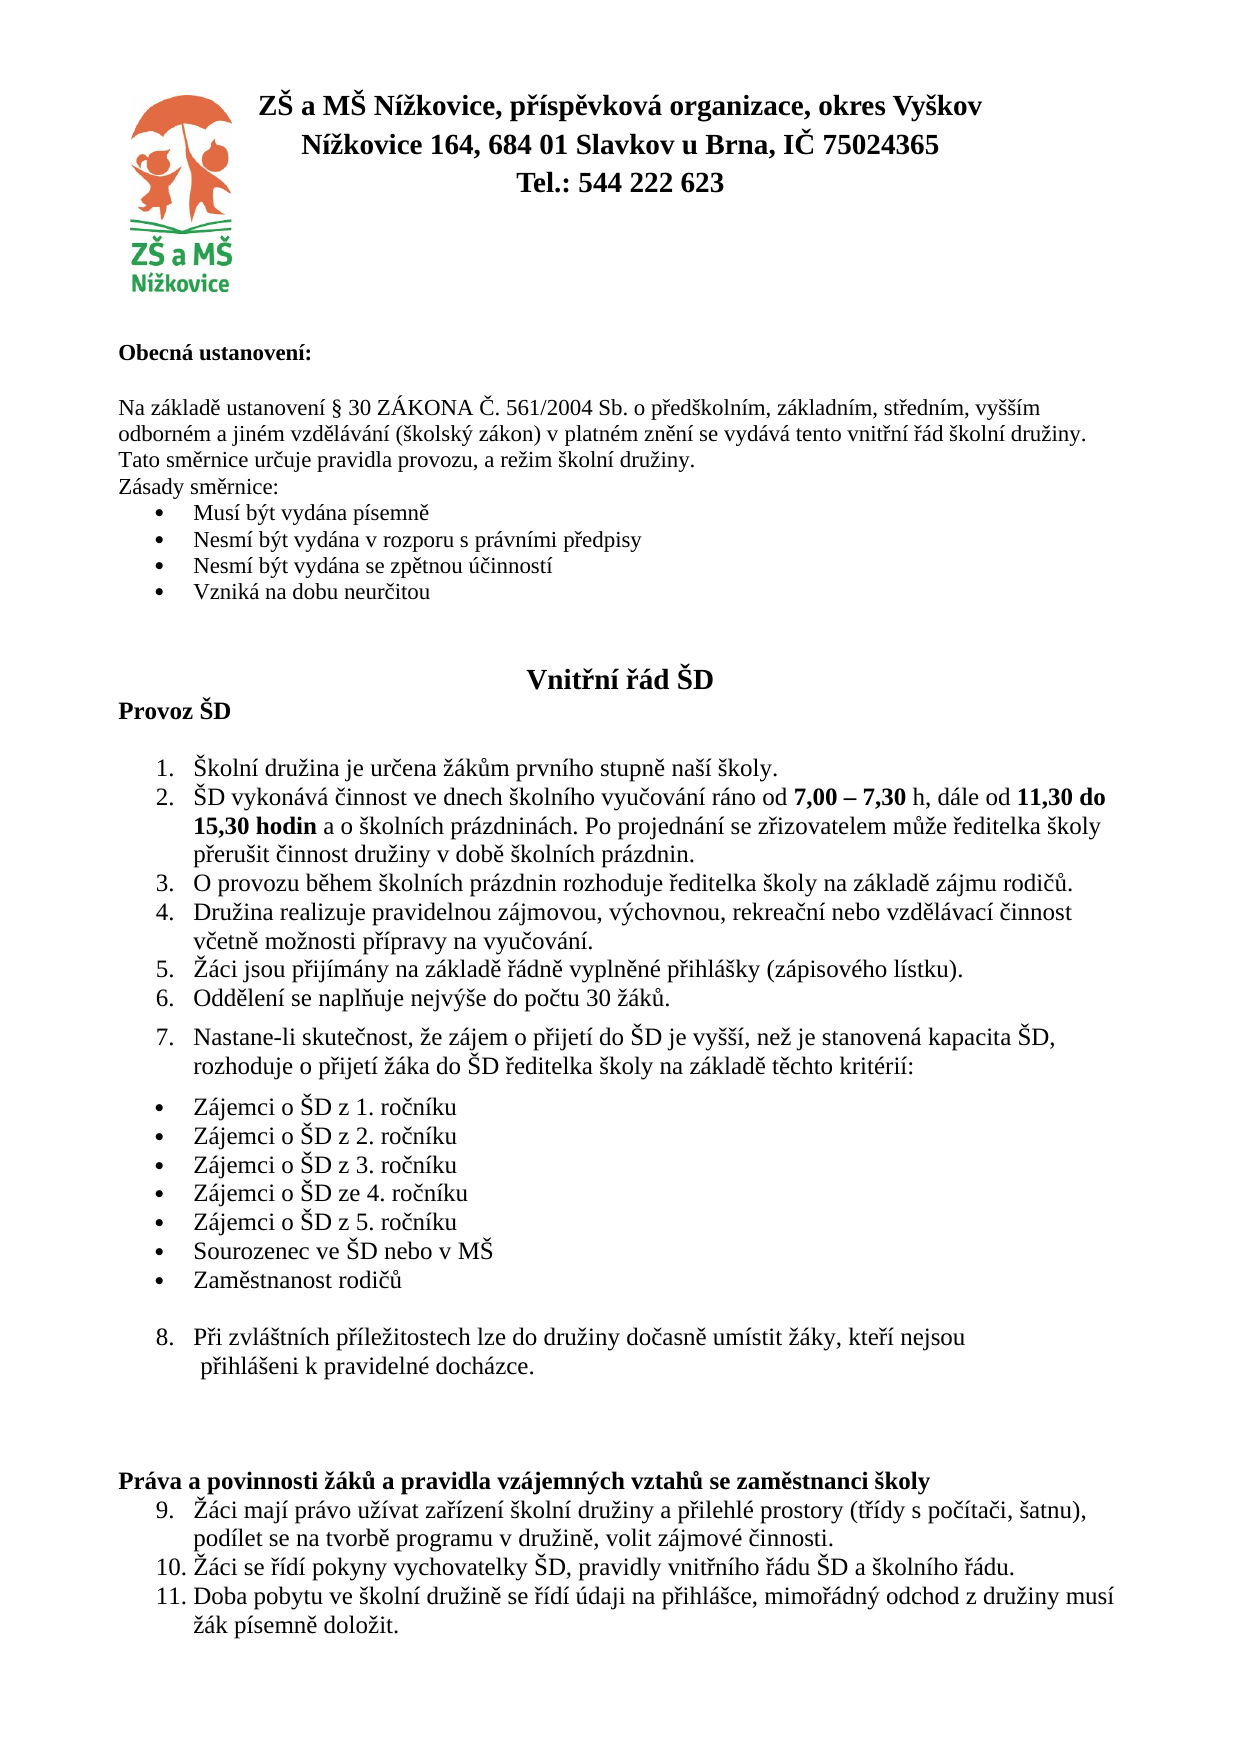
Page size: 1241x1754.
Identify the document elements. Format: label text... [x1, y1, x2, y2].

text Provoz ŠD [118, 696, 1122, 724]
list ŠD vykonává činnost ve dnech školního vyučování ráno od 7,00 – 7,30 h, dále od 11,30 do 15,30 hodin a o školních prázdninách. Po projednání se zřizovatelem může ředitelka školy přerušit činnost družiny v době školních prázdnin. [156, 782, 1122, 868]
list Družina realizuje pravidelnou zájmovou, výchovnou, rekreační nebo vzdělávací činnost včetně možnosti přípravy na vyučování. [156, 897, 1122, 954]
list Zájemci o ŠD ze 4. ročníku [156, 1178, 1122, 1207]
list Sourozenec ve ŠD nebo v MŠ [156, 1236, 1122, 1265]
text Nížkovice 164, 684 01 Slavkov u Brna, IČ 75024365 [233, 127, 1122, 161]
list Nesmí být vydána v rozporu s právními předpisy [156, 526, 1122, 552]
text Tel.: 544 222 623 [233, 166, 1122, 199]
text Na základě ustanovení § 30 ZÁKONA Č. 561/2004 Sb. o předškolním, základním, středním, vyšším odborném a jiném vzdělávání (školský zákon) v platném znění se vydává tento vnitřní řád školní družiny. [118, 394, 1122, 447]
list Vzniká na dobu neurčitou [156, 578, 1122, 605]
text ZŠ a MŠ Nížkovice, příspěvková organizace, okres Vyškov [118, 88, 1122, 122]
picture [130, 95, 233, 299]
list Doba pobytu ve školní družině se řídí údaji na přihlášce, mimořádný odchod z družiny musí žák písemně doložit. [156, 1581, 1122, 1638]
list Zájemci o ŠD z 2. ročníku [156, 1121, 1122, 1150]
text Obecná ustanovení: [118, 339, 1122, 365]
list Žáci jsou přijímány na základě řádně vyplněné přihlášky (zápisového lístku). [156, 954, 1122, 983]
text Vnitřní řád ŠD [118, 662, 1122, 696]
list Zájemci o ŠD z 3. ročníku [156, 1150, 1122, 1178]
list Zájemci o ŠD z 1. ročníku [156, 1092, 1122, 1121]
list Zájemci o ŠD z 5. ročníku [156, 1207, 1122, 1236]
list Při zvláštních příležitostech lze do družiny dočasně umístit žáky, kteří nejsou [156, 1322, 1122, 1351]
list Školní družina je určena žákům prvního stupně naší školy. [156, 753, 1122, 782]
text [118, 166, 130, 199]
text Tato směrnice určuje pravidla provozu, a režim školní družiny. [118, 447, 1122, 473]
text přihlášeni k pravidelné docházce. [200, 1351, 1122, 1380]
text Práva a povinnosti žáků a pravidla vzájemných vztahů se zaměstnanci školy [118, 1466, 1122, 1495]
list O provozu během školních prázdnin rozhoduje ředitelka školy na základě zájmu rodičů. [156, 868, 1122, 897]
list Musí být vydána písemně [156, 499, 1122, 526]
list Oddělení se naplňuje nejvýše do počtu 30 žáků. [156, 983, 1122, 1012]
list Nastane-li skutečnost, že zájem o přijetí do ŠD je vyšší, než je stanovená kapacita ŠD, rozhoduje o přijetí žáka do ŠD ředitelka školy na základě těchto kritérií: [156, 1022, 1122, 1080]
list Nesmí být vydána se zpětnou účinností [156, 552, 1122, 578]
text Zásady směrnice: [118, 473, 1122, 499]
list Žáci se řídí pokyny vychovatelky ŠD, pravidly vnitřního řádu ŠD a školního řádu. [156, 1552, 1122, 1581]
list Zaměstnanost rodičů [156, 1265, 1122, 1293]
list Žáci mají právo užívat zařízení školní družiny a přilehlé prostory (třídy s počítači, šatnu), podílet se na tvorbě programu v družině, volit zájmové činnosti. [156, 1495, 1122, 1552]
